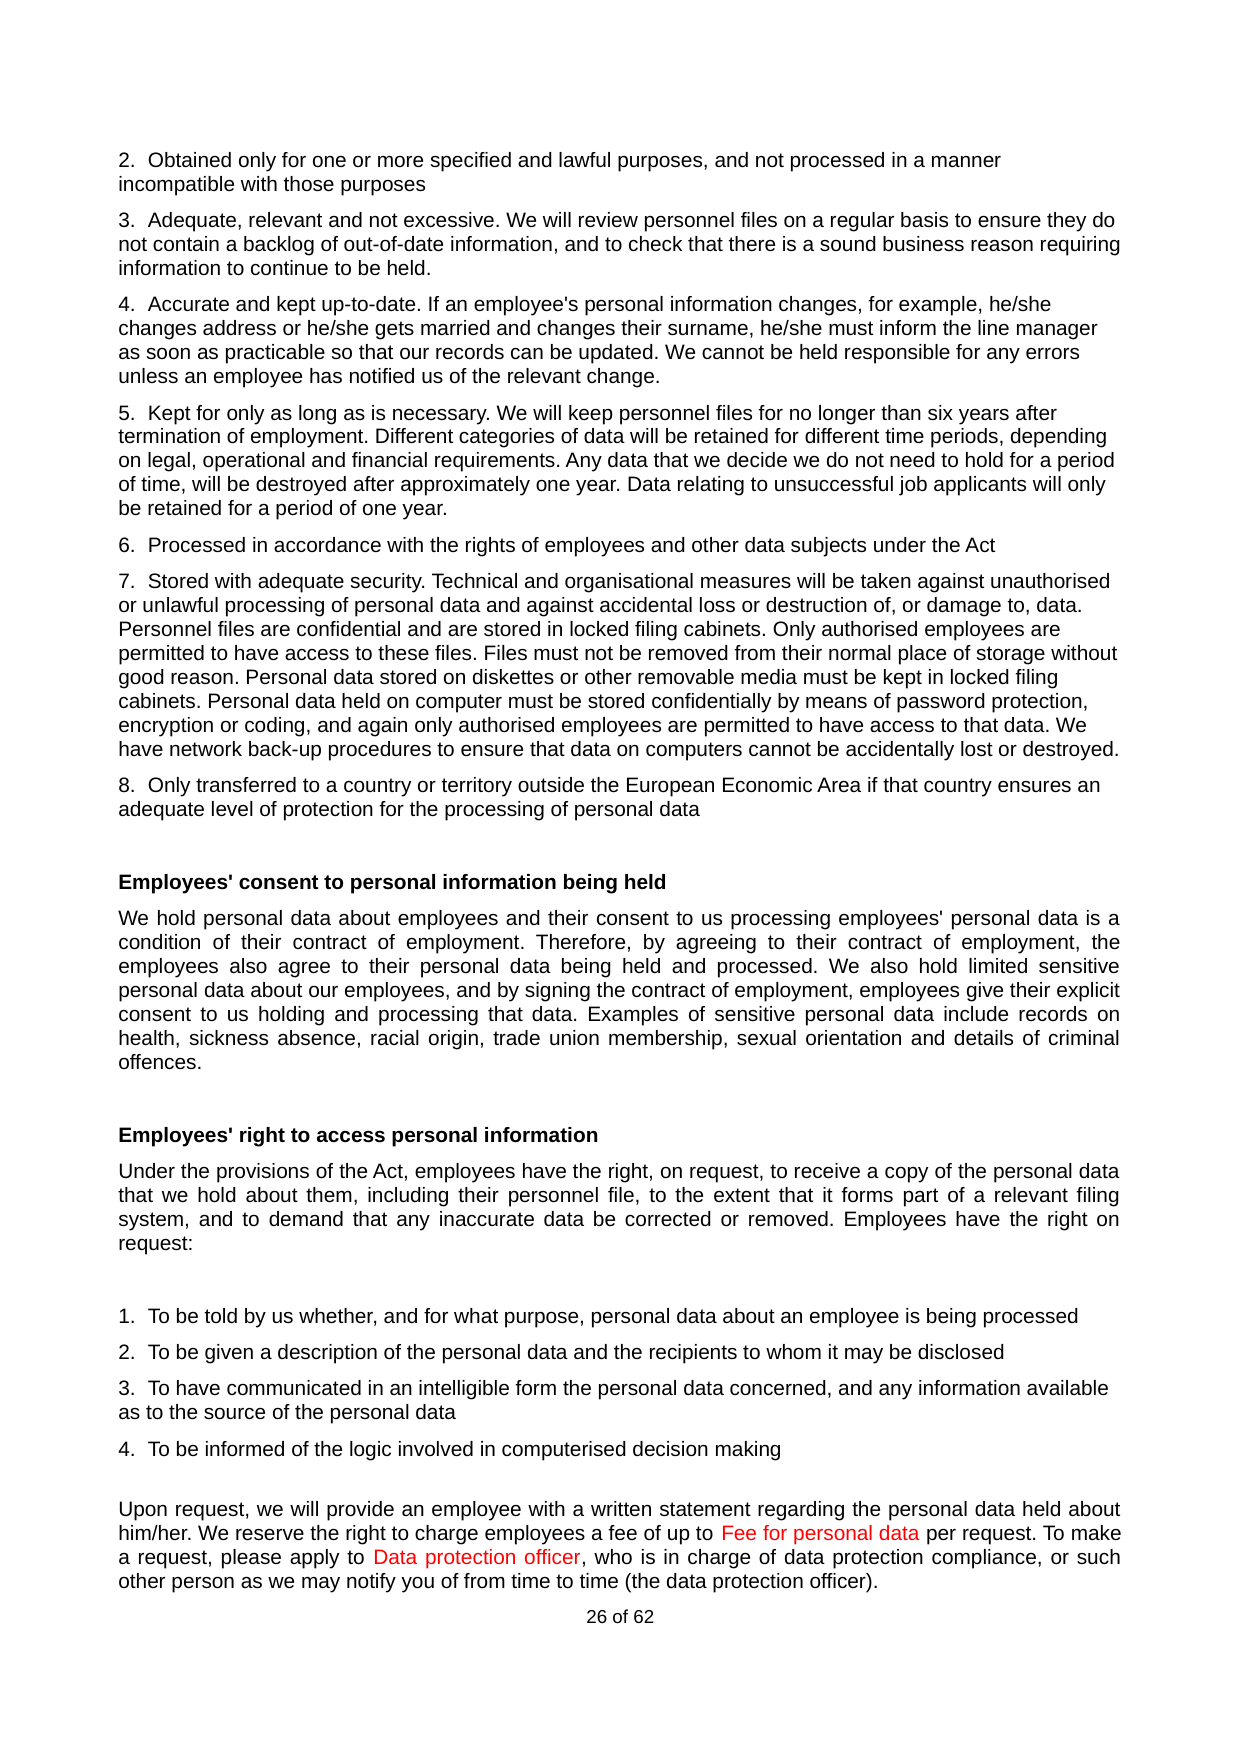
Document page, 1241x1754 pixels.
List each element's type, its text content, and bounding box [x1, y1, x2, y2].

text 7. Stored with adequate security. Technical and organisational measures will be taken against unauthorised or unlawful processing of personal data and against accidental loss or destruction of, or damage to, data. Personnel files are confidential and are stored in locked filing cabinets. Only authorised employees are permitted to have access to these files. Files must not be removed from their normal place of storage without good reason. Personal data stored on diskettes or other removable media must be kept in locked filing cabinets. Personal data held on computer must be stored confidentially by means of password protection, encryption or coding, and again only authorised employees are permitted to have access to that data. We have network back-up procedures to ensure that data on computers cannot be accidentally lost or destroyed. [118, 569, 1122, 761]
text 4. To be informed of the logic involved in computerised decision making [118, 1436, 1122, 1460]
text 1. To be told by us whether, and for what purpose, personal data about an employee is being processed [118, 1303, 1122, 1327]
text 5. Kept for only as long as is necessary. We will keep personnel files for no longer than six years after termination of employment. Different categories of data will be retained for different time periods, depending on legal, operational and financial requirements. Any data that we decide we do not need to hold for a period of time, will be destroyed after approximately one year. Data relating to unsuccessful job applicants will only be retained for a period of one year. [118, 400, 1122, 520]
text 3. To have communicated in an intelligible form the personal data concerned, and any information available as to the source of the personal data [118, 1376, 1122, 1424]
text 4. Accurate and kept up-to-date. If an employee's personal information changes, for example, he/she changes address or he/she gets married and changes their surname, he/she must inform the line manager as soon as practicable so that our records can be updated. We cannot be held responsible for any errors unless an employee has notified us of the relevant change. [118, 292, 1122, 388]
text Employees' consent to personal information being held [118, 870, 1122, 894]
text Employees' right to access personal information [118, 1122, 1122, 1146]
text Upon request, we will provide an employee with a written statement regarding the personal data held about him/her. We reserve the right to charge employees a fee of up to Fee for personal data per request. To make a request, please apply to Data protection officer, who is in charge of data protection compliance, or such other person as we may notify you of from time to time (the data protection officer). [118, 1497, 1122, 1593]
text Under the provisions of the Act, employees have the right, on request, to receive a copy of the personal data that we hold about them, including their personnel file, to the extent that it forms part of a relevant filing system, and to demand that any inaccurate data be corrected or removed. Employees have the right on request: [118, 1159, 1122, 1255]
text 2. Obtained only for one or more specified and lawful purposes, and not processed in a manner incompatible with those purposes [118, 148, 1122, 196]
text We hold personal data about employees and their consent to us processing employees' personal data is a condition of their contract of employment. Therefore, by agreeing to their contract of employment, the employees also agree to their personal data being held and processed. We also hold limited sensitive personal data about our employees, and by signing the contract of employment, employees give their explicit consent to us holding and processing that data. Examples of sensitive personal data include records on health, sickness absence, racial origin, trade union membership, sexual orientation and details of criminal offences. [118, 906, 1122, 1074]
text 6. Processed in accordance with the rights of employees and other data subjects under the Act [118, 533, 1122, 557]
text 2. To be given a description of the personal data and the recipients to whom it may be disclosed [118, 1340, 1122, 1364]
text 3. Adequate, relevant and not excessive. We will review personnel files on a regular basis to ensure they do not contain a backlog of out-of-date information, and to check that there is a sound business reason requiring information to continue to be held. [118, 208, 1122, 280]
text 8. Only transferred to a country or territory outside the European Economic Area if that country ensures an adequate level of protection for the processing of personal data [118, 773, 1122, 821]
